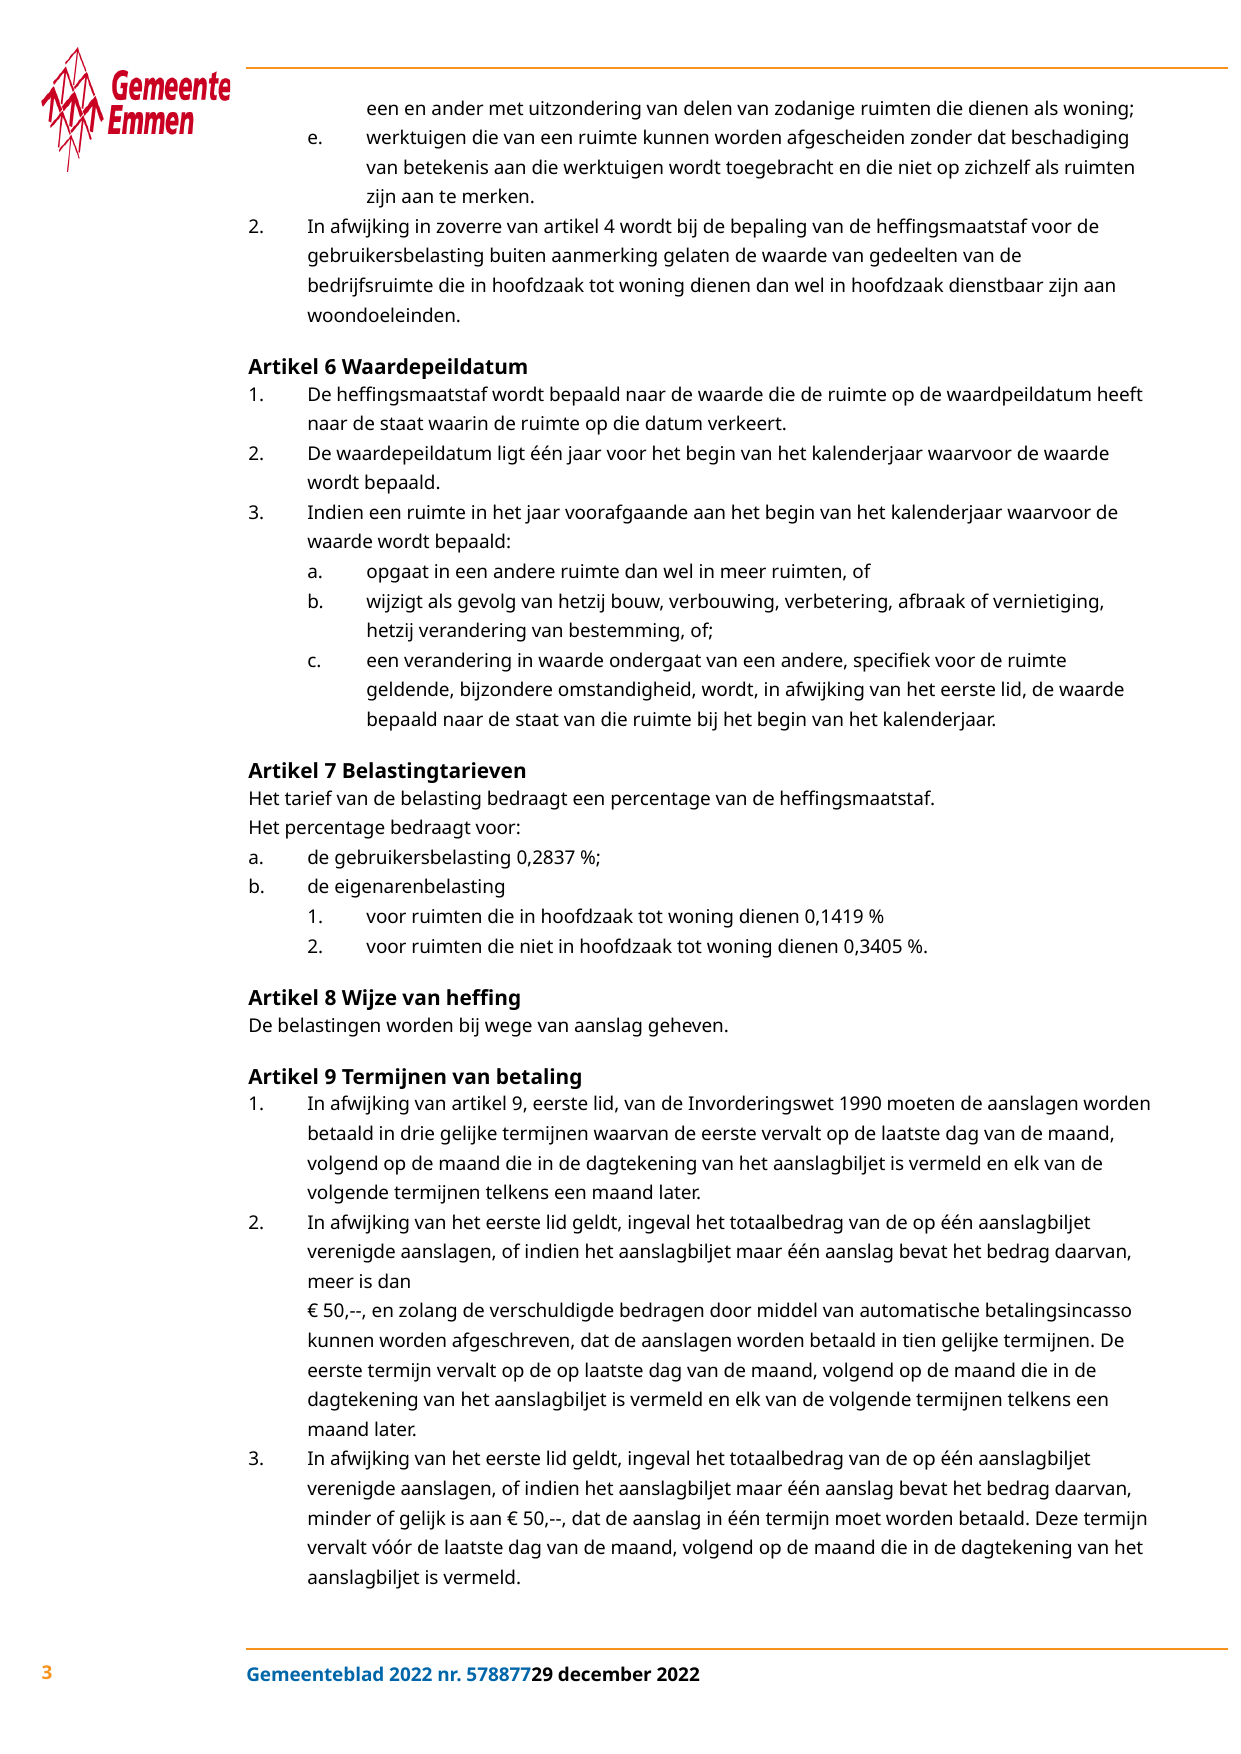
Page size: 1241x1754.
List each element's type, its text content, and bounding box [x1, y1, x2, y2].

list een en ander met uitzondering van delen van zodanige ruimten die dienen als woning; [307, 95, 1152, 121]
picture [41, 47, 231, 172]
list voor ruimten die niet in hoofdzaak tot woning dienen 0,3405 %. [307, 933, 1152, 959]
text Artikel 6 Waardepeildatum [248, 352, 1152, 381]
text Artikel 7 Belastingtarieven [248, 757, 1152, 785]
text Het percentage bedraagt voor: [248, 814, 1152, 840]
list voor ruimten die in hoofdzaak tot woning dienen 0,1419 % [307, 903, 1152, 929]
list wijzigt als gevolg van hetzij bouw, verbouwing, verbetering, afbraak of vernietiging, hetzij verandering van bestemming, of; [307, 588, 1152, 643]
list De waardepeildatum ligt één jaar voor het begin van het kalenderjaar waarvoor de waarde wordt bepaald. [248, 440, 1152, 495]
list opgaat in een andere ruimte dan wel in meer ruimten, of [307, 558, 1152, 584]
text De belastingen worden bij wege van aanslag geheven. [248, 1012, 1152, 1037]
list werktuigen die van een ruimte kunnen worden afgescheiden zonder dat beschadiging van betekenis aan die werktuigen wordt toegebracht en die niet op zichzelf als ruimten zijn aan te merken. [307, 124, 1152, 209]
list In afwijking in zoverre van artikel 4 wordt bij de bepaling van de heffingsmaatstaf voor de gebruikersbelasting buiten aanmerking gelaten de waarde van gedeelten van de bedrijfsruimte die in hoofdzaak tot woning dienen dan wel in hoofdzaak dienstbaar zijn aan woondoeleinden. [248, 213, 1152, 328]
list De heffingsmaatstaf wordt bepaald naar de waarde die de ruimte op de waardpeildatum heeft naar de staat waarin de ruimte op die datum verkeert. [248, 381, 1152, 436]
list een verandering in waarde ondergaat van een andere, specifiek voor de ruimte geldende, bijzondere omstandigheid, wordt, in afwijking van het eerste lid, de waarde bepaald naar de staat van die ruimte bij het begin van het kalenderjaar. [307, 647, 1152, 732]
list In afwijking van het eerste lid geldt, ingeval het totaalbedrag van de op één aanslagbiljet verenigde aanslagen, of indien het aanslagbiljet maar één aanslag bevat het bedrag daarvan, meer is dan [248, 1209, 1152, 1294]
list de gebruikersbelasting 0,2837 %; [248, 844, 1152, 870]
text Artikel 9 Termijnen van betaling [248, 1062, 1152, 1091]
list Indien een ruimte in het jaar voorafgaande aan het begin van het kalenderjaar waarvoor de waarde wordt bepaald: [248, 499, 1152, 554]
list In afwijking van het eerste lid geldt, ingeval het totaalbedrag van de op één aanslagbiljet verenigde aanslagen, of indien het aanslagbiljet maar één aanslag bevat het bedrag daarvan, minder of gelijk is aan € 50,--, dat de aanslag in één termijn moet worden betaald. Deze termijn vervalt vóór de laatste dag van de maand, volgend op de maand die in de dagtekening van het aanslagbiljet is vermeld. [248, 1446, 1152, 1590]
list de eigenarenbelasting [248, 874, 1152, 899]
text Artikel 8 Wijze van heffing [248, 983, 1152, 1012]
text Het tarief van de belasting bedraagt een percentage van de heffingsmaatstaf. [248, 785, 1152, 811]
list € 50,--, en zolang de verschuldigde bedragen door middel van automatische betalingsincasso kunnen worden afgeschreven, dat de aanslagen worden betaald in tien gelijke termijnen. De eerste termijn vervalt op de op laatste dag van de maand, volgend op de maand die in de dagtekening van het aanslagbiljet is vermeld en elk van de volgende termijnen telkens een maand later. [248, 1298, 1152, 1442]
list In afwijking van artikel 9, eerste lid, van de Invorderingswet 1990 moeten de aanslagen worden betaald in drie gelijke termijnen waarvan de eerste vervalt op de laatste dag van de maand, volgend op de maand die in de dagtekening van het aanslagbiljet is vermeld en elk van de volgende termijnen telkens een maand later. [248, 1091, 1152, 1205]
